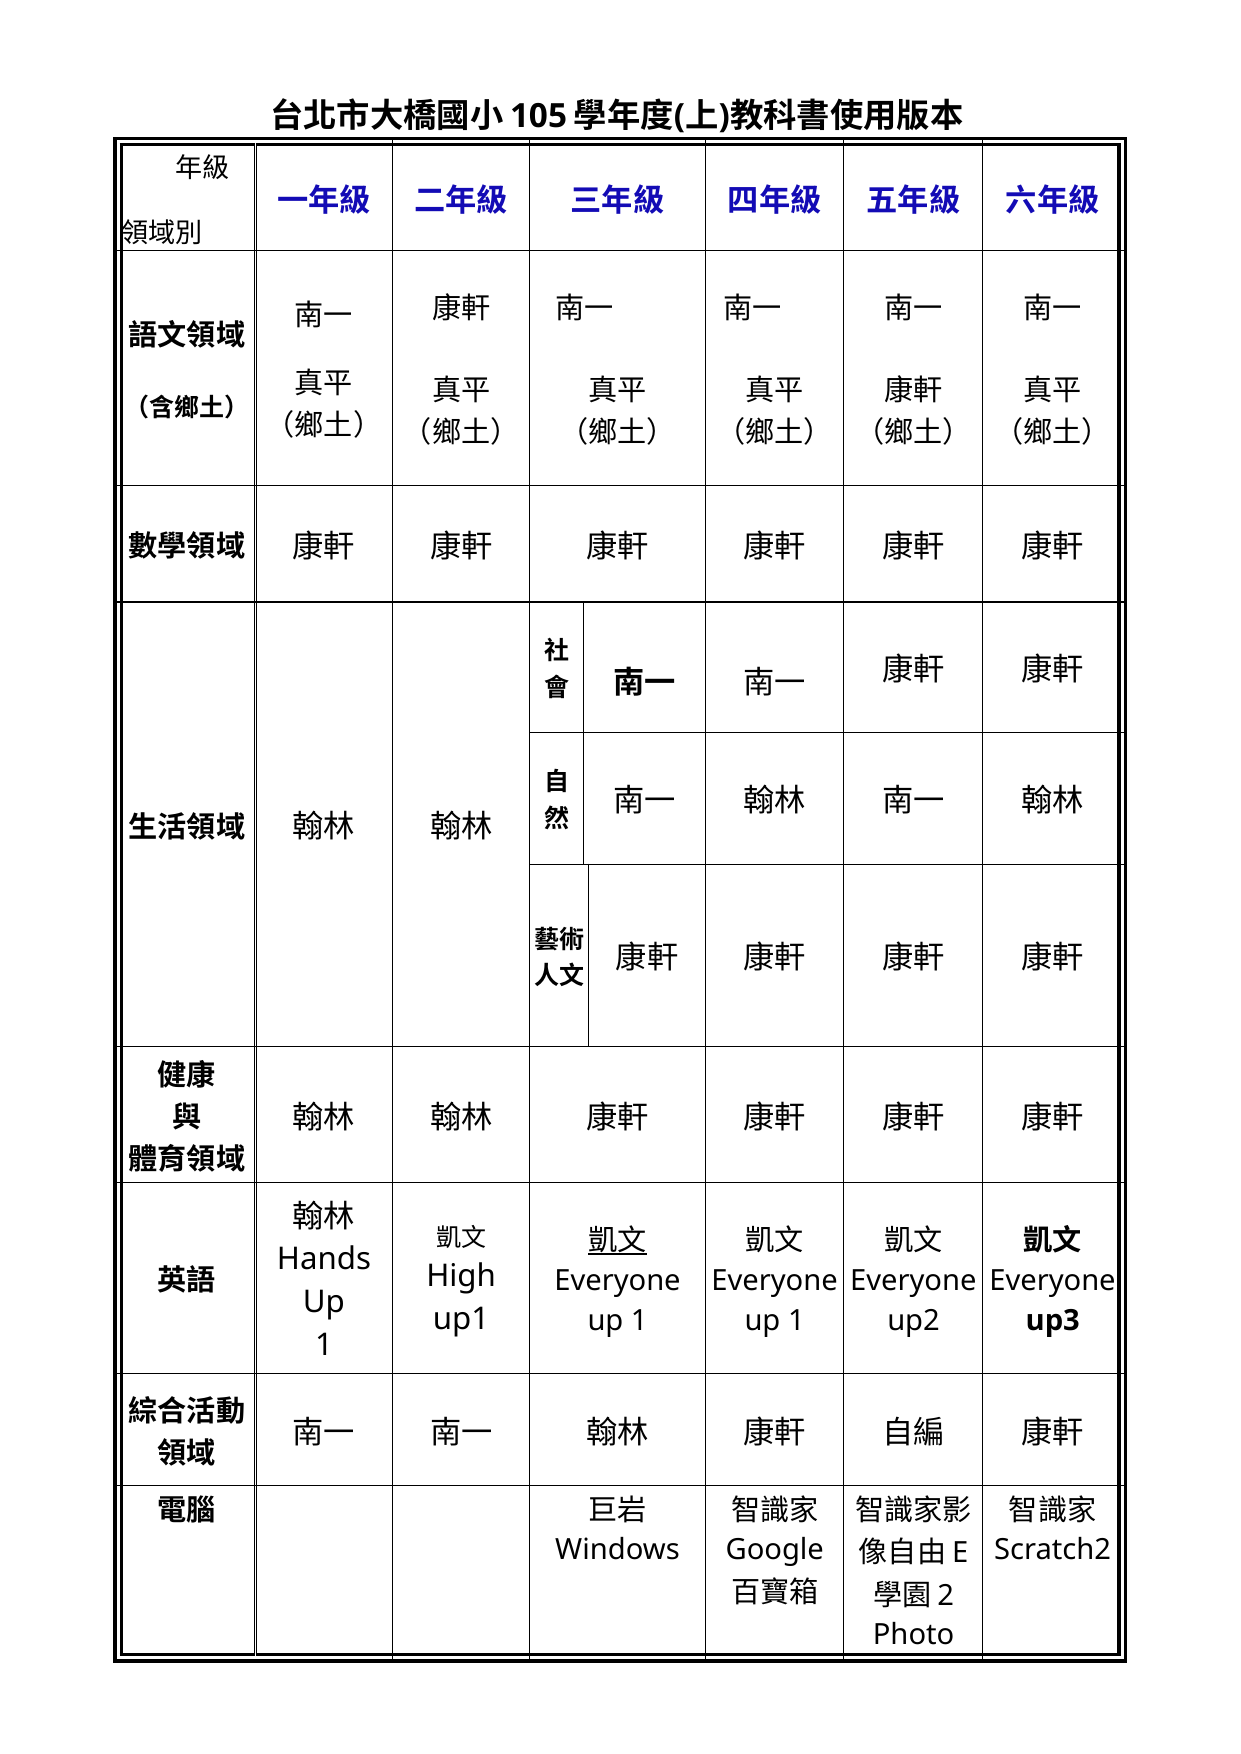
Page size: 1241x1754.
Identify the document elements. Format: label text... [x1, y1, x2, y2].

table_cell 凱文 Everyone up 1 [530, 1183, 705, 1372]
table_cell 康軒 [983, 603, 1117, 732]
text 台北市大橋國小105學年度(上)教科書使用版本 [47, 89, 1193, 137]
table_cell 智識家 Google百寶箱 [706, 1486, 843, 1653]
table_cell 康軒 [257, 486, 392, 601]
table_cell 自編 [844, 1374, 982, 1485]
table_header 五年級 [844, 146, 982, 250]
table_cell 康軒 [983, 486, 1117, 601]
table_cell 英語 [123, 1183, 254, 1372]
table_cell 生活領域 [123, 603, 254, 1046]
table_header 一年級 [257, 146, 392, 250]
table_cell 自然 [530, 733, 583, 863]
table_cell 康軒 [983, 1047, 1117, 1182]
table_cell 翰林 [393, 1047, 529, 1182]
table_cell 南一 真平 （鄉土） [257, 251, 392, 485]
table_cell 康軒 [983, 1374, 1117, 1485]
table_cell 康軒 [844, 865, 982, 1046]
table_cell 電腦 [123, 1486, 254, 1653]
table_header 四年級 [706, 146, 843, 250]
table_cell 康軒 [844, 603, 982, 732]
table_cell 健康 與 體育領域 [123, 1047, 254, 1182]
table_cell 語文領域 （含鄉土） [123, 251, 254, 485]
table_cell 南一 真平 （鄉土） [983, 251, 1117, 485]
table_cell 翰林 [257, 603, 392, 1046]
table_cell 康軒 真平 （鄉土） [393, 251, 529, 485]
table_cell 康軒 [530, 1047, 705, 1182]
table_cell 南一 [844, 733, 982, 863]
table_cell 南一 [706, 603, 843, 732]
table_cell 翰林 [257, 1047, 392, 1182]
table_cell 康軒 [706, 486, 843, 601]
table_header 年級 領域別 [118, 140, 255, 250]
table_cell [257, 1486, 392, 1653]
table_cell 康軒 [589, 865, 705, 1046]
table_cell 南一 [257, 1374, 392, 1485]
table_cell 南一 [584, 603, 705, 732]
table_cell 翰林 [706, 733, 843, 863]
table_cell 南一 真平 （鄉土） [706, 251, 843, 485]
table_cell 翰林 [530, 1374, 705, 1485]
table_header 六年級 [983, 140, 1122, 250]
table_header 二年級 [393, 146, 529, 250]
table_cell 凱文 Everyone up3 [983, 1183, 1117, 1372]
table_cell 康軒 [844, 486, 982, 601]
table_cell 康軒 [706, 1047, 843, 1182]
table_cell 翰林 Hands Up 1 [257, 1183, 392, 1372]
table_cell 康軒 [706, 865, 843, 1046]
table_cell 南一 [393, 1374, 529, 1485]
table_cell 康軒 [530, 486, 705, 601]
table_cell 藝術人文 [530, 865, 588, 1046]
table_cell 康軒 [983, 865, 1117, 1046]
table_cell [393, 1486, 529, 1653]
table_cell 凱文 Everyone up2 [844, 1183, 982, 1372]
table_cell 南一 康軒 （鄉土） [844, 251, 982, 485]
table_cell 凱文 Everyone up 1 [706, 1183, 843, 1372]
table_cell 社會 [530, 603, 583, 732]
table_header 三年級 [530, 146, 705, 250]
table_cell 翰林 [393, 603, 529, 1046]
table_cell 凱文 High up1 [393, 1183, 529, 1372]
table_cell 綜合活動 領域 [123, 1374, 254, 1485]
table_cell 翰林 [983, 733, 1117, 863]
table_cell 數學領域 [123, 486, 254, 601]
table_cell 南一 [584, 733, 705, 863]
table_cell 康軒 [844, 1047, 982, 1182]
table_cell 巨岩Windows [530, 1486, 705, 1653]
table_cell 南一 真平 （鄉土） [530, 251, 705, 485]
table_cell 康軒 [393, 486, 529, 601]
table_cell 智識家Scratch2 [983, 1486, 1117, 1653]
table_cell 康軒 [706, 1374, 843, 1485]
table_cell 智識家影像自由E學園2 Photo [844, 1486, 982, 1653]
